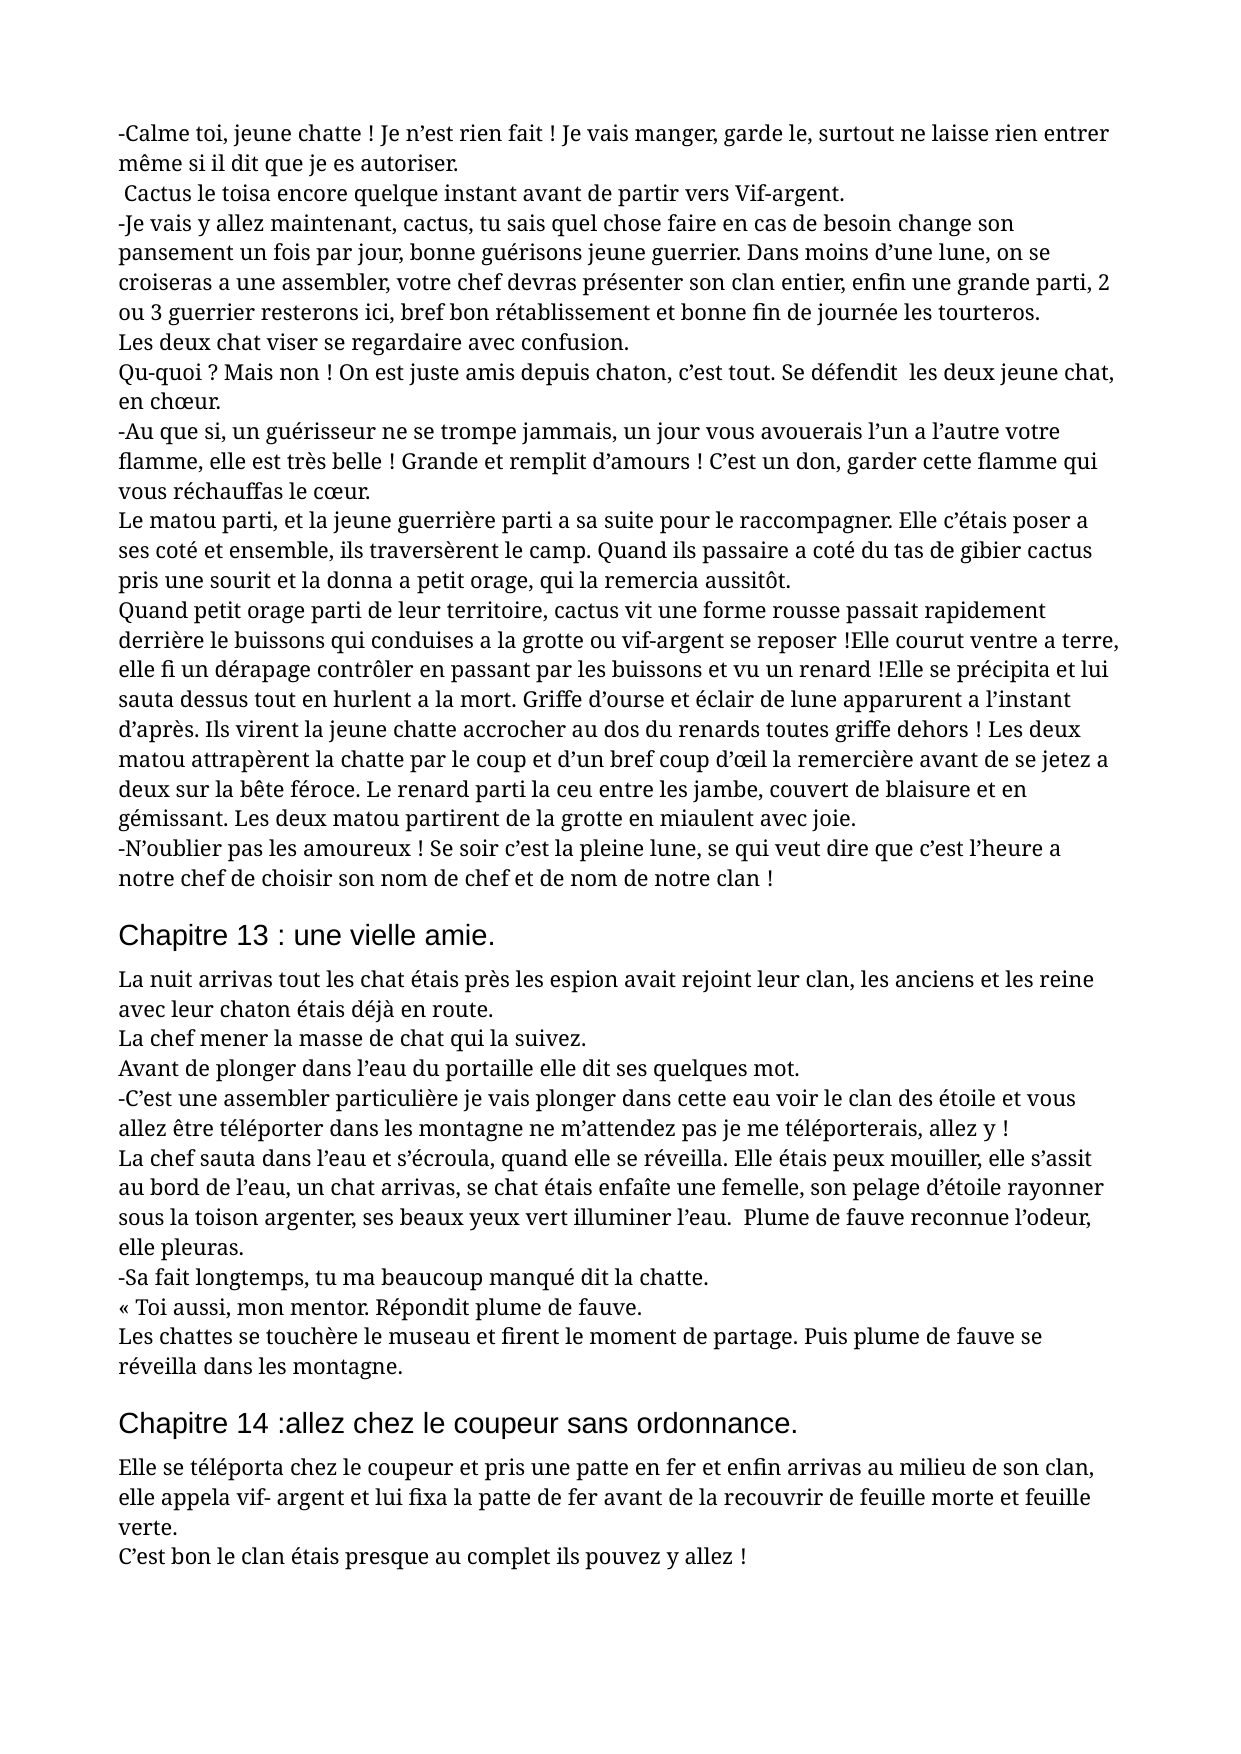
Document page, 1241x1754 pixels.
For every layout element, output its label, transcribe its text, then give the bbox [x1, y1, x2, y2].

text Le matou parti, et la jeune guerrière parti a sa suite pour le raccompagner. Elle c’étais poser a ses coté et ensemble, ils traversèrent le camp. Quand ils passaire a coté du tas de gibier cactus pris une sourit et la donna a petit orage, qui la remercia aussitôt. [797, 505, 1122, 595]
text -Sa fait longtemps, tu ma beaucoup manqué dit la chatte. [709, 1262, 1122, 1291]
text C’est bon le clan étais presque au complet ils pouvez y allez ! [747, 1541, 1122, 1571]
text -Calme toi, jeune chatte ! Je n’est rien fait ! Je vais manger, garde le, surtout ne laisse rien entrer même si il dit que je es autoriser. [459, 118, 1122, 178]
text « Toi aussi, mon mentor. Répondit plume de fauve. [643, 1291, 1122, 1321]
text Les chattes se touchère le museau et firent le moment de partage. Puis plume de fauve se réveilla dans les montagne. [403, 1321, 1122, 1381]
text Qu-quoi ? Mais non ! On est juste amis depuis chaton, c’est tout. Se défendit les deux jeune chat, en chœur. [227, 356, 1122, 416]
text La nuit arrivas tout les chat étais près les espion avait rejoint leur clan, les anciens et les reine avec leur chaton étais déjà en route. [118, 964, 1122, 1023]
text Les deux chat viser se regardaire avec confusion. [630, 327, 1122, 356]
text -N’oublier pas les amoureux ! Se soir c’est la pleine lune, se qui veut dire que c’est l’heure a notre chef de choisir son nom de chef et de nom de notre clan ! [774, 833, 1122, 893]
text -Au que si, un guérisseur ne se trompe jammais, un jour vous avouerais l’un a l’autre votre flamme, elle est très belle ! Grande et remplit d’amours ! C’est un don, garder cette flamme qui vous réchauffas le cœur. [371, 416, 1122, 505]
text Cactus le toisa encore quelque instant avant de partir vers Vif-argent. [845, 178, 1122, 207]
text Elle se téléporta chez le coupeur et pris une patte en fer et enfin arrivas au milieu de son clan, elle appela vif- argent et lui fixa la patte de fer avant de la recouvrir de feuille morte et feuille verte. [178, 1452, 1122, 1541]
text La chef sauta dans l’eau et s’écroula, quand elle se réveilla. Elle étais peux mouiller, elle s’assit au bord de l’eau, un chat arrivas, se chat étais enfaîte une femelle, son pelage d’étoile rayonner sous la toison argenter, ses beaux yeux vert illuminer l’eau. Plume de fauve reconnue l’odeur, elle pleuras. [118, 1142, 1122, 1262]
text -C’est une assembler particulière je vais plonger dans cette eau voir le clan des étoile et vous allez être téléporter dans les montagne ne m’attendez pas je me téléporterais, allez y ! [1009, 1083, 1122, 1142]
text Avant de plonger dans l’eau du portaille elle dit ses quelques mot. [800, 1053, 1122, 1083]
subtitle Chapitre 13 : une vielle amie. [118, 918, 1122, 951]
text Quand petit orage parti de leur territoire, cactus vit une forme rousse passait rapidement derrière le buissons qui conduises a la grotte ou vif-argent se reposer !Elle courut ventre a terre, elle fi un dérapage contrôler en passant par les buissons et vu un renard !Elle se précipita et lui sauta dessus tout en hurlent a la mort. Griffe d’ourse et éclair de lune apparurent a l’instant d’après. Ils virent la jeune chatte accrocher au dos du renards toutes griffe dehors ! Les deux matou attrapèrent la chatte par le coup et d’un bref coup d’œil la remercière avant de se jetez a deux sur la bête féroce. Le renard parti la ceu entre les jambe, couvert de blaisure et en gémissant. Les deux matou partirent de la grotte en miaulent avec joie. [118, 595, 1122, 833]
text -Je vais y allez maintenant, cactus, tu sais quel chose faire en cas de besoin change son pansement un fois par jour, bonne guérisons jeune guerrier. Dans moins d’une lune, on se croiseras a une assembler, votre chef devras présenter son clan entier, enfin une grande parti, 2 ou 3 guerrier resterons ici, bref bon rétablissement et bonne fin de journée les tourteros. [118, 207, 1122, 327]
subtitle Chapitre 14 :allez chez le coupeur sans ordonnance. [118, 1406, 1122, 1439]
text La chef mener la masse de chat qui la suivez. [587, 1023, 1122, 1053]
